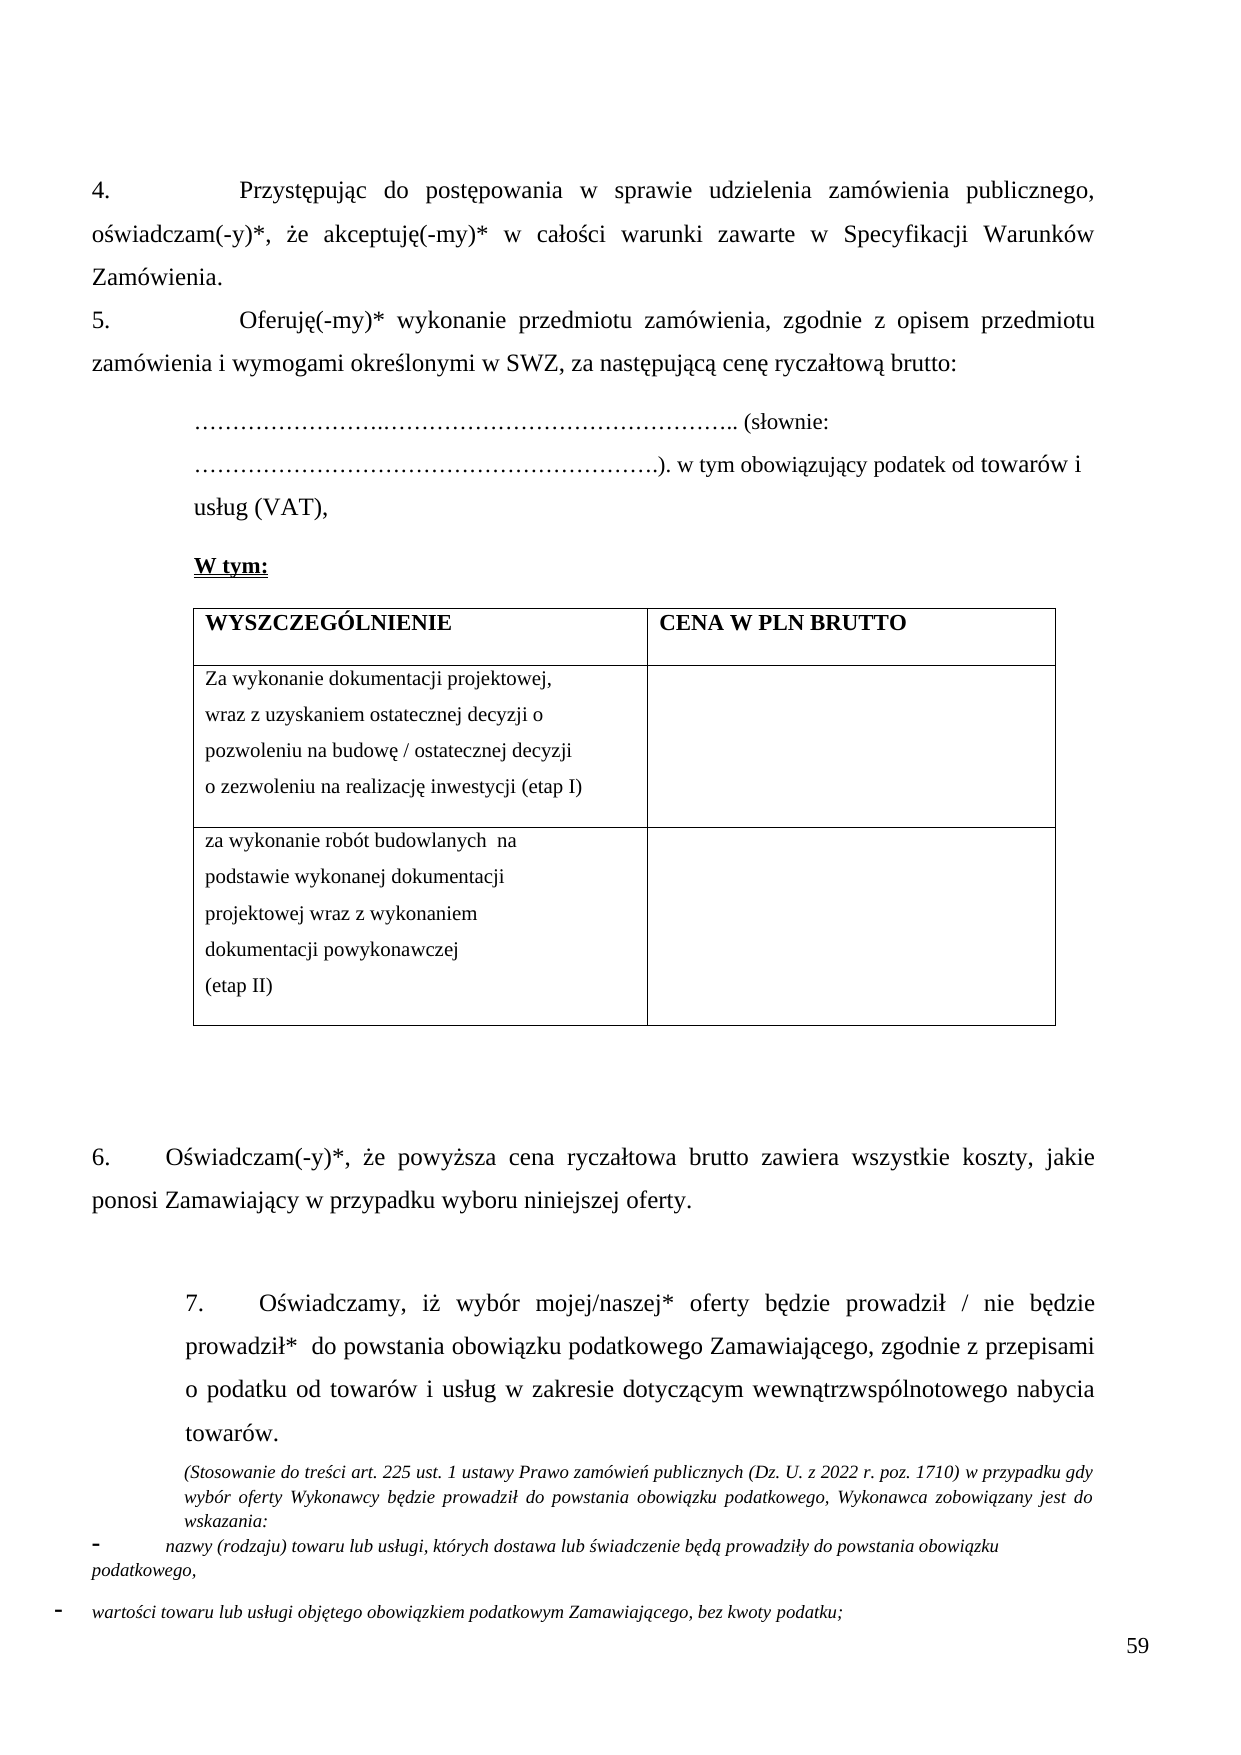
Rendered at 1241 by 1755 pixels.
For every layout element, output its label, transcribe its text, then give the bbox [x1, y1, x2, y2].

text (Stosowanie do treści art. 225 ust. 1 ustawy Prawo zamówień publicznych (Dz. U. z 2022 r. poz. 1710) w przypadku gdy wybór oferty Wykonawcy będzie prowadził do powstania obowiązku podatkowego, Wykonawca zobowiązany jest do wskazania: [184, 1461, 1096, 1532]
table_cell Za wykonanie dokumentacji projektowej, wraz z uzyskaniem ostatecznej decyzji o pozwoleniu na budowę / ostatecznej decyzji o zezwoleniu na realizację inwestycji (etap I) [194, 666, 647, 827]
text W tym: [194, 552, 1096, 578]
text …………………….……………………………………….. (słownie:…………………………………………………….). w tym obowiązujący podatek od towarów i usług (VAT), [194, 408, 1096, 521]
list nazwy (rodzaju) towaru lub usługi, których dostawa lub świadczenie będą prowadziły do powstania obowiązku podatkowego, [92, 1535, 1096, 1581]
list wartości towaru lub usługi objętego obowiązkiem podatkowym Zamawiającego, bez kwoty podatku; [54, 1601, 1096, 1623]
table_cell [648, 828, 1055, 1025]
list Przystępując do postępowania w sprawie udzielenia zamówienia publicznego, oświadczam(-y)*, że akceptuję(-my)* w całości warunki zawarte w Specyfikacji Warunków Zamówienia. [92, 176, 1096, 291]
list Oferuję(-my)* wykonanie przedmiotu zamówienia, zgodnie z opisem przedmiotu zamówienia i wymogami określonymi w SWZ, za następującą cenę ryczałtową brutto: [92, 305, 1096, 377]
table_header CENA W PLN BRUTTO [648, 609, 1055, 665]
list Oświadczamy, iż wybór mojej/naszej* oferty będzie prowadził / nie będzie prowadził* do powstania obowiązku podatkowego Zamawiającego, zgodnie z przepisami o podatku od towarów i usług w zakresie dotyczącym wewnątrzwspólnotowego nabycia towarów. [185, 1288, 1096, 1446]
table_header WYSZCZEGÓLNIENIE [194, 609, 647, 665]
table_cell za wykonanie robót budowlanych na podstawie wykonanej dokumentacji projektowej wraz z wykonaniem dokumentacji powykonawczej (etap II) [194, 828, 647, 1025]
table_cell [648, 666, 1055, 827]
list Oświadczam(-y)*, że powyższa cena ryczałtowa brutto zawiera wszystkie koszty, jakie ponosi Zamawiający w przypadku wyboru niniejszej oferty. [92, 1142, 1096, 1214]
